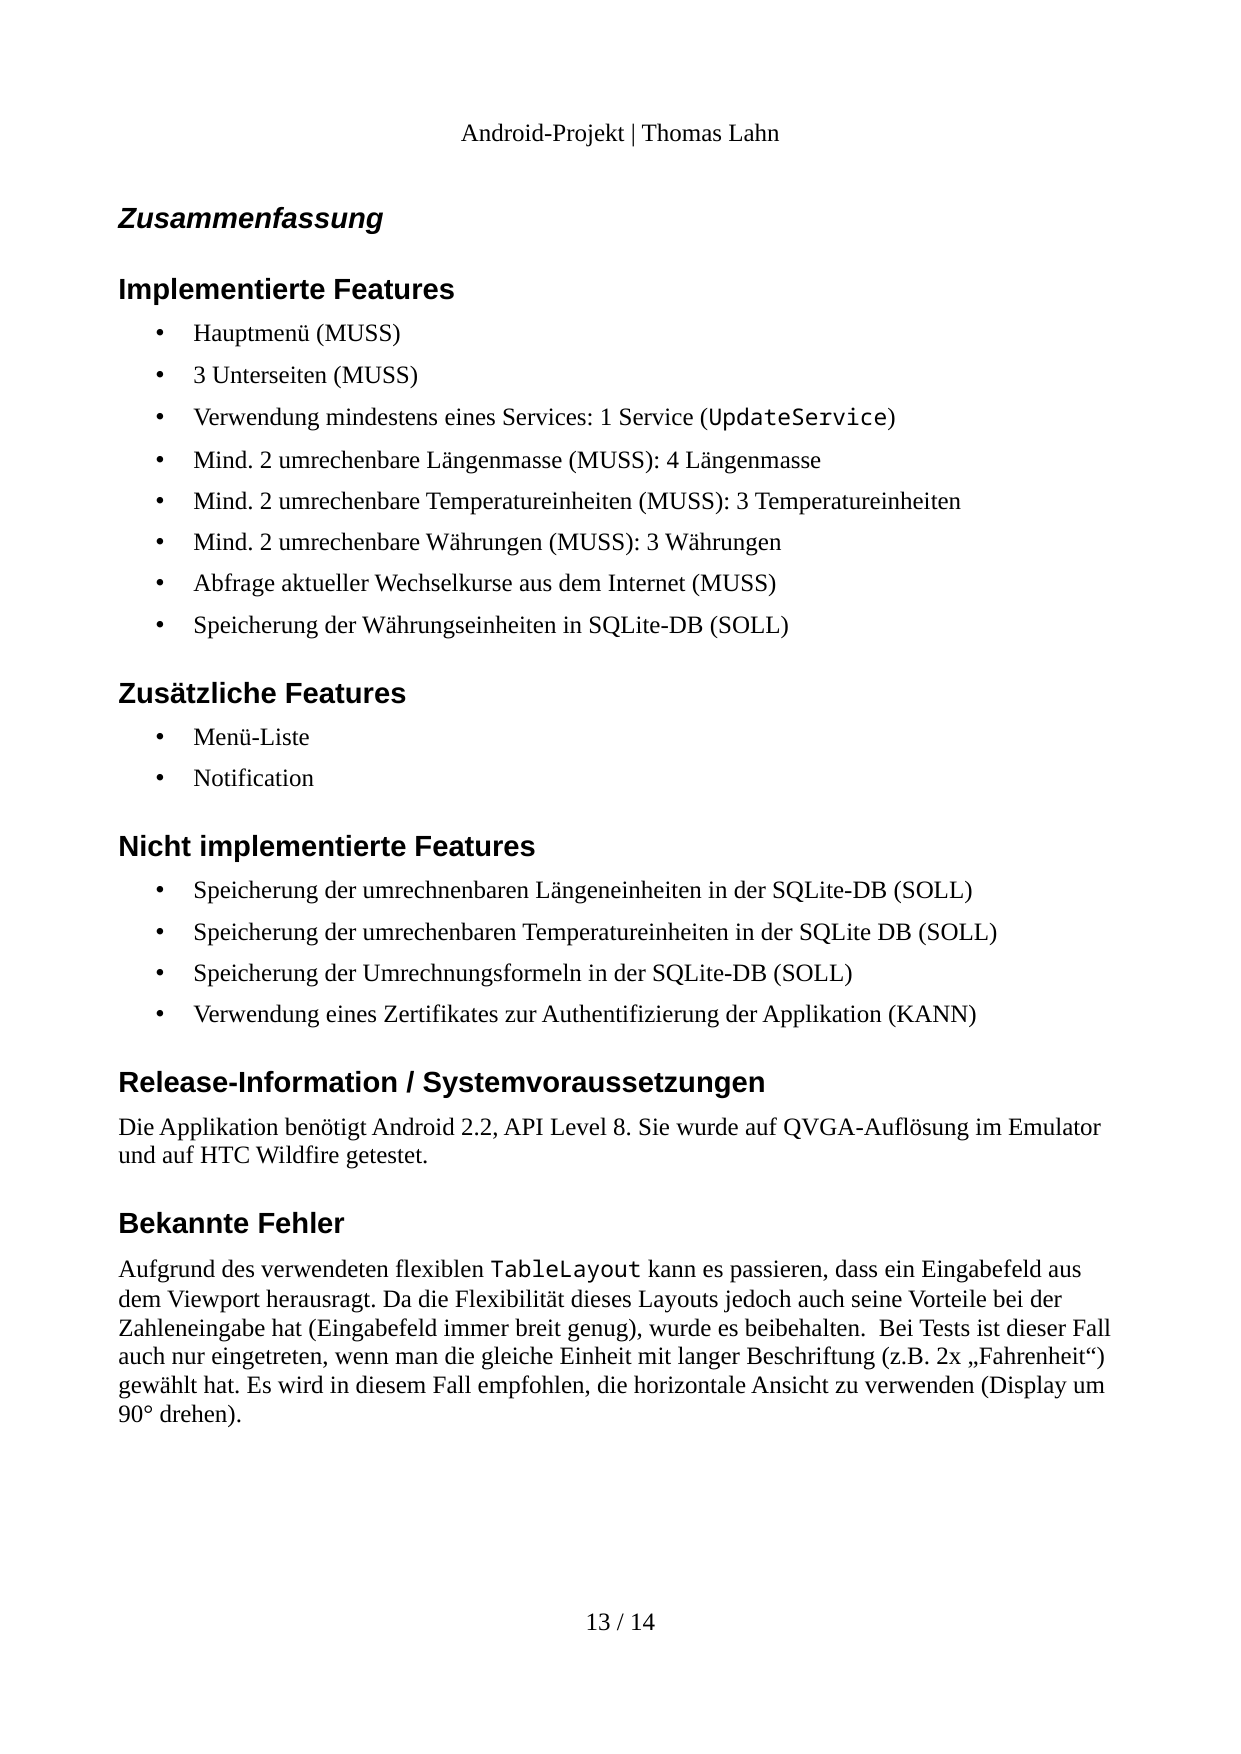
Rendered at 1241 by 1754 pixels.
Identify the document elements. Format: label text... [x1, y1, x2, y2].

list Abfrage aktueller Wechselkurse aus dem Internet (MUSS) [156, 568, 1122, 597]
list Speicherung der umrechenbaren Temperatureinheiten in der SQLite DB (SOLL) [156, 917, 1122, 946]
list Speicherung der Währungseinheiten in SQLite-DB (SOLL) [156, 610, 1122, 638]
list Speicherung der umrechnenbaren Längeneinheiten in der SQLite-DB (SOLL) [156, 876, 1122, 904]
subtitle Implementierte Features [118, 272, 1122, 306]
subtitle Zusammenfassung [118, 201, 1122, 235]
list Notification [156, 763, 1122, 792]
list 3 Unterseiten (MUSS) [156, 360, 1122, 388]
list Mind. 2 umrechenbare Währungen (MUSS): 3 Währungen [156, 527, 1122, 556]
list Speicherung der Umrechnungsformeln in der SQLite-DB (SOLL) [156, 958, 1122, 987]
subtitle Zusätzliche Features [118, 676, 1122, 709]
list Menü-Liste [156, 722, 1122, 751]
list Verwendung eines Zertifikates zur Authentifizierung der Applikation (KANN) [156, 999, 1122, 1028]
subtitle Bekannte Fehler [118, 1207, 1122, 1240]
subtitle Nicht implementierte Features [118, 829, 1122, 863]
text Aufgrund des verwendeten flexiblen TableLayout kann es passieren, dass ein Eingabefeld aus dem Viewport herausragt. Da die Flexibilität dieses Layouts jedoch auch seine Vorteile bei der Zahleneingabe hat (Eingabefeld immer breit genug), wurde es beibehalten. Bei Tests ist dieser Fall auch nur eingetreten, wenn man die gleiche Einheit mit langer Beschriftung (z.B. 2x „Fahrenheit“) gewählt hat. Es wird in diesem Fall empfohlen, die horizontale Ansicht zu verwenden (Display um 90° drehen). [118, 1253, 1122, 1428]
text Die Applikation benötigt Android 2.2, API Level 8. Sie wurde auf QVGA-Auflösung im Emulator und auf HTC Wildfire getestet. [118, 1112, 1122, 1169]
list Verwendung mindestens eines Services: 1 Service (UpdateService) [156, 401, 1122, 432]
list Hauptmenü (MUSS) [156, 318, 1122, 347]
subtitle Release-Information / Systemvoraussetzungen [118, 1066, 1122, 1099]
list Mind. 2 umrechenbare Längenmasse (MUSS): 4 Längenmasse [156, 445, 1122, 473]
list Mind. 2 umrechenbare Temperatureinheiten (MUSS): 3 Temperatureinheiten [156, 486, 1122, 515]
